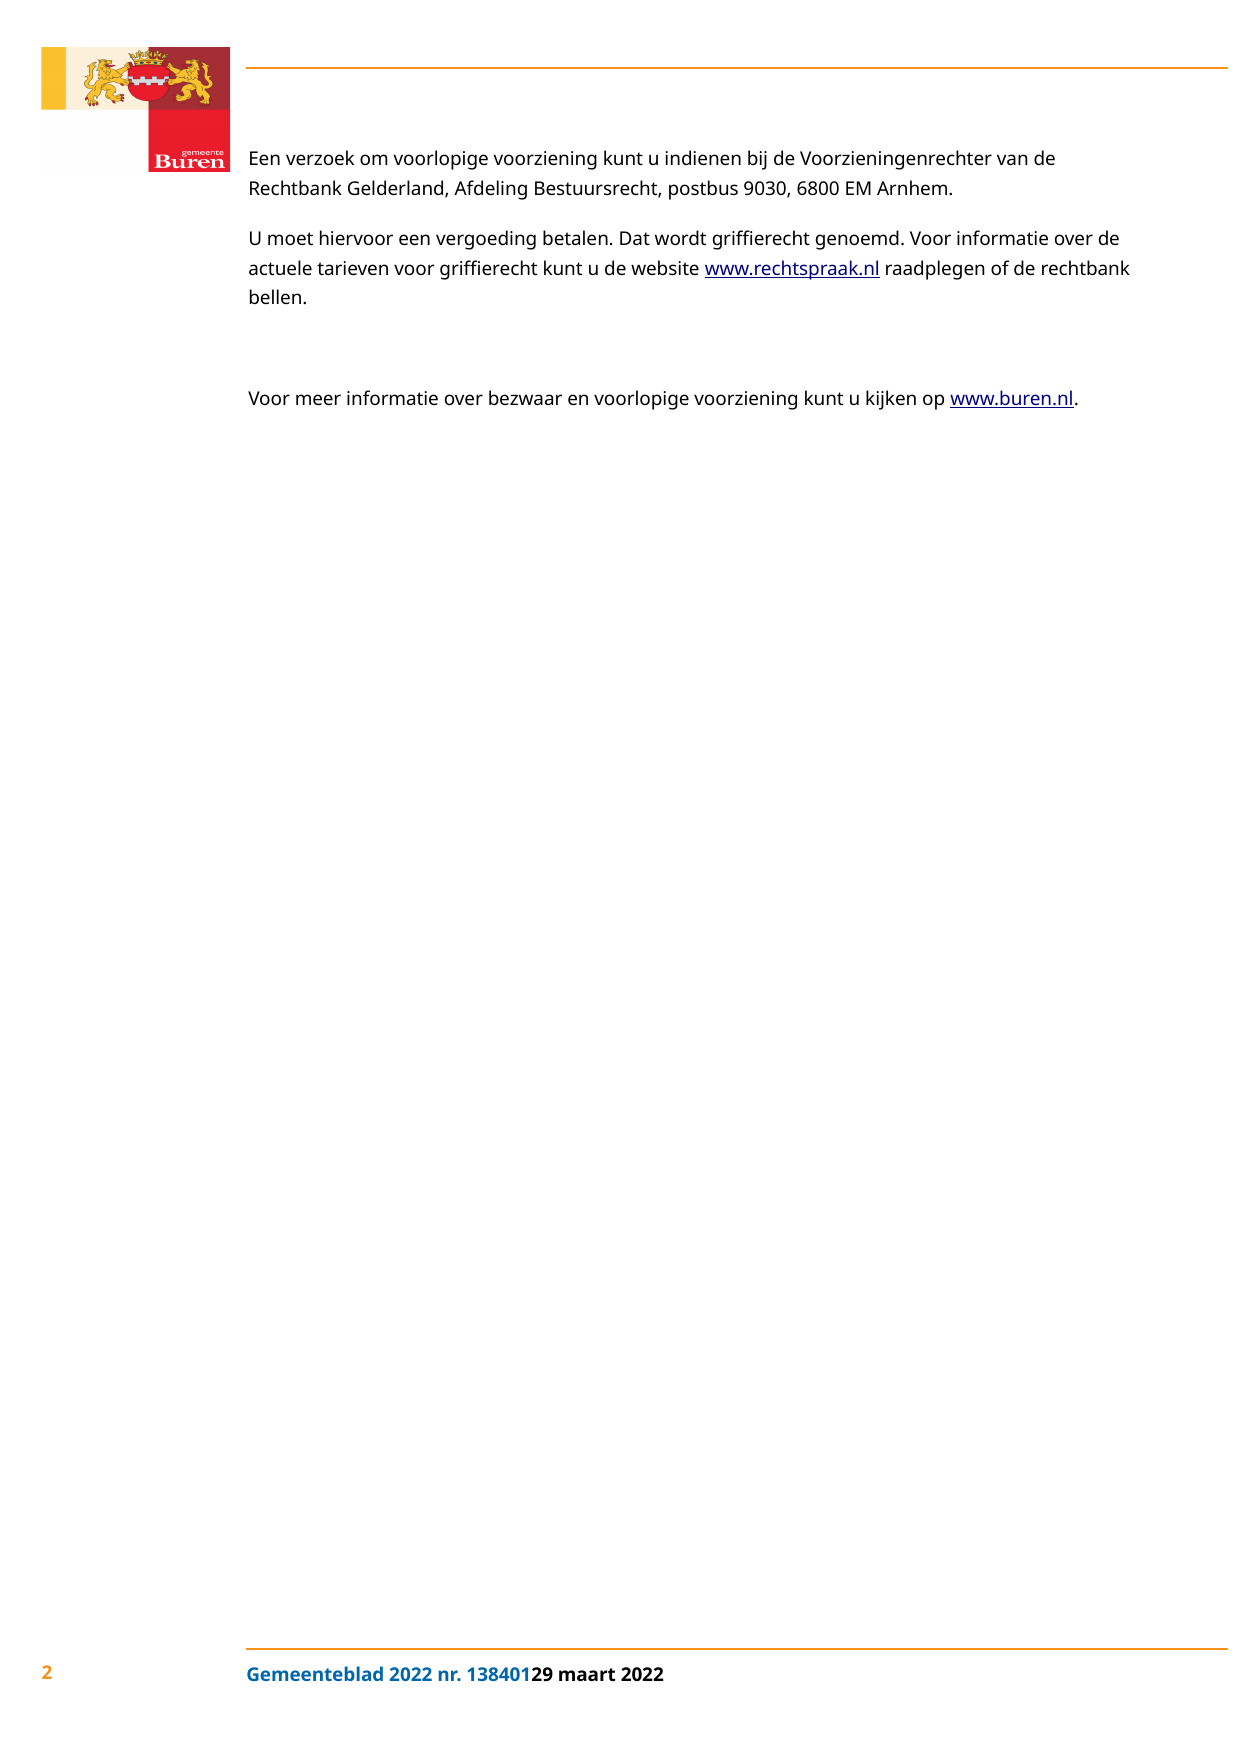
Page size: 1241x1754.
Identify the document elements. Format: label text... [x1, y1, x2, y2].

text Voor meer informatie over bezwaar en voorlopige voorziening kunt u kijken op www.buren.nl. [248, 385, 1152, 411]
text Een verzoek om voorlopige voorziening kunt u indienen bij de Voorzieningenrechter van de Rechtbank Gelderland, Afdeling Bestuursrecht, postbus 9030, 6800 EM Arnhem. [248, 145, 1152, 201]
text U moet hiervoor een vergoeding betalen. Dat wordt griffierecht genoemd. Voor informatie over de actuele tarieven voor griffierecht kunt u de website www.rechtspraak.nl raadplegen of de rechtbank bellen. [248, 225, 1152, 310]
picture [41, 47, 231, 172]
